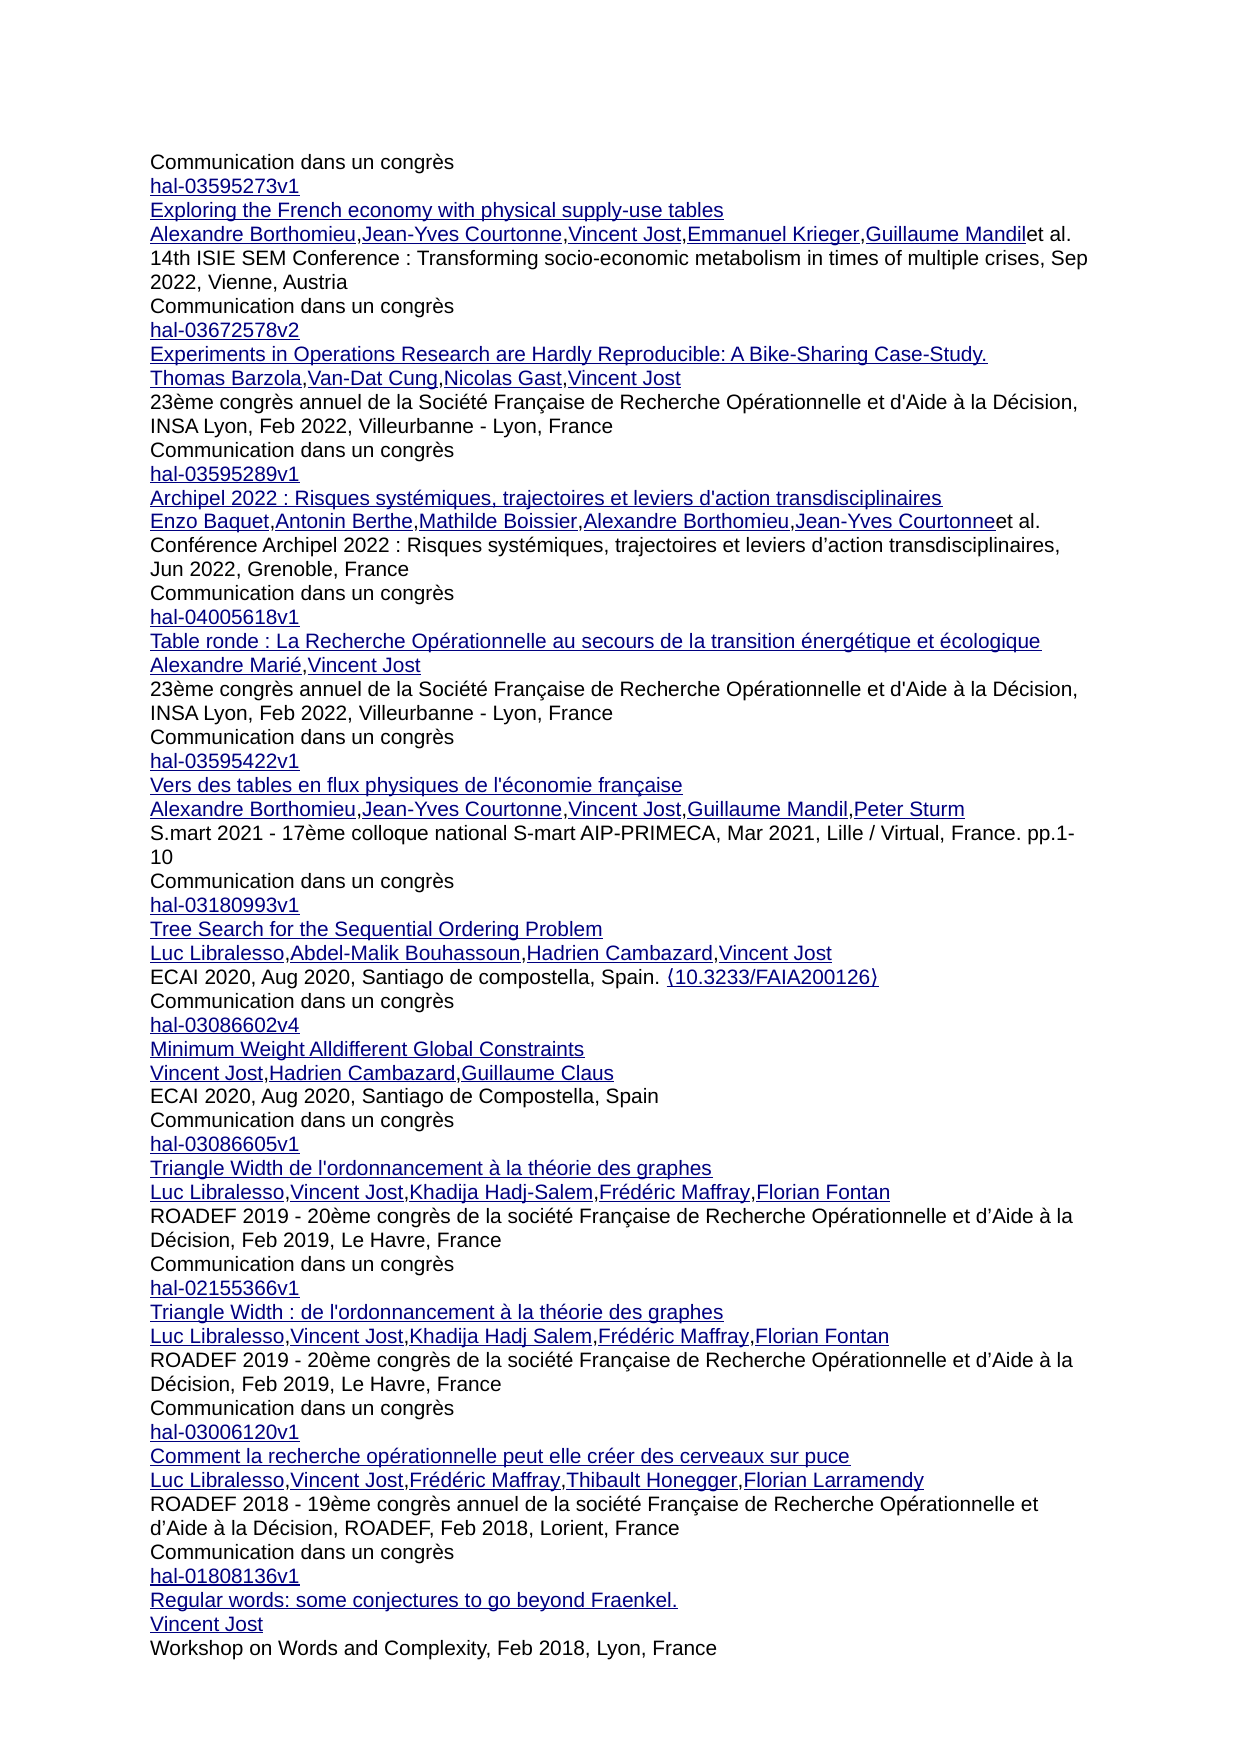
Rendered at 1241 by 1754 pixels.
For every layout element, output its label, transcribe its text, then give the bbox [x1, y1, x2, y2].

table_cell Minimum Weight Alldifferent Global Constraints Vincent Jost,Hadrien Cambazard,Guillaume Claus ECAI 2020, Aug 2020, Santiago de Compostella, Spain Communication dans un congrès hal-03086605v1 [150, 1036, 1090, 1156]
table_cell Triangle Width : de l'ordonnancement à la théorie des graphes Luc Libralesso,Vincent Jost,Khadija Hadj Salem,Frédéric Maffray,Florian Fontan ROADEF 2019 - 20ème congrès de la société Française de Recherche Opérationnelle et d’Aide à la Décision, Feb 2019, Le Havre, France Communication dans un congrès hal-03006120v1 [150, 1300, 1090, 1444]
table_cell Communication dans un congrès hal-03595273v1 [150, 150, 1090, 198]
table_cell Tree Search for the Sequential Ordering Problem Luc Libralesso,Abdel-Malik Bouhassoun,Hadrien Cambazard,Vincent Jost ECAI 2020, Aug 2020, Santiago de compostella, Spain. ⟨10.3233/FAIA200126⟩ Communication dans un congrès hal-03086602v4 [150, 917, 1090, 1036]
table_cell Exploring the French economy with physical supply-use tables Alexandre Borthomieu,Jean-Yves Courtonne,Vincent Jost,Emmanuel Krieger,Guillaume Mandilet al. 14th ISIE SEM Conference : Transforming socio-economic metabolism in times of multiple crises, Sep 2022, Vienne, Austria Communication dans un congrès hal-03672578v2 [150, 198, 1090, 342]
table_cell Regular words: some conjectures to go beyond Fraenkel. Vincent Jost Workshop on Words and Complexity, Feb 2018, Lyon, France [150, 1588, 1090, 1659]
table_cell Archipel 2022 : Risques systémiques, trajectoires et leviers d'action transdisciplinaires Enzo Baquet,Antonin Berthe,Mathilde Boissier,Alexandre Borthomieu,Jean-Yves Courtonneet al. Conférence Archipel 2022 : Risques systémiques, trajectoires et leviers d’action transdisciplinaires, Jun 2022, Grenoble, France Communication dans un congrès hal-04005618v1 [150, 485, 1090, 629]
table_cell Table ronde : La Recherche Opérationnelle au secours de la transition énergétique et écologique Alexandre Marié,Vincent Jost 23ème congrès annuel de la Société Française de Recherche Opérationnelle et d'Aide à la Décision, INSA Lyon, Feb 2022, Villeurbanne - Lyon, France Communication dans un congrès hal-03595422v1 [150, 629, 1090, 773]
table_cell Experiments in Operations Research are Hardly Reproducible: A Bike-Sharing Case-Study. Thomas Barzola,Van-Dat Cung,Nicolas Gast,Vincent Jost 23ème congrès annuel de la Société Française de Recherche Opérationnelle et d'Aide à la Décision, INSA Lyon, Feb 2022, Villeurbanne - Lyon, France Communication dans un congrès hal-03595289v1 [150, 342, 1090, 485]
table_cell Triangle Width de l'ordonnancement à la théorie des graphes Luc Libralesso,Vincent Jost,Khadija Hadj-Salem,Frédéric Maffray,Florian Fontan ROADEF 2019 - 20ème congrès de la société Française de Recherche Opérationnelle et d’Aide à la Décision, Feb 2019, Le Havre, France Communication dans un congrès hal-02155366v1 [150, 1156, 1090, 1300]
table_cell Comment la recherche opérationnelle peut elle créer des cerveaux sur puce Luc Libralesso,Vincent Jost,Frédéric Maffray,Thibault Honegger,Florian Larramendy ROADEF 2018 - 19ème congrès annuel de la société Française de Recherche Opérationnelle et d’Aide à la Décision, ROADEF, Feb 2018, Lorient, France Communication dans un congrès hal-01808136v1 [150, 1444, 1090, 1587]
table_cell Vers des tables en flux physiques de l'économie française Alexandre Borthomieu,Jean-Yves Courtonne,Vincent Jost,Guillaume Mandil,Peter Sturm S.mart 2021 - 17ème colloque national S-mart AIP-PRIMECA, Mar 2021, Lille / Virtual, France. pp.1-10 Communication dans un congrès hal-03180993v1 [150, 773, 1090, 917]
